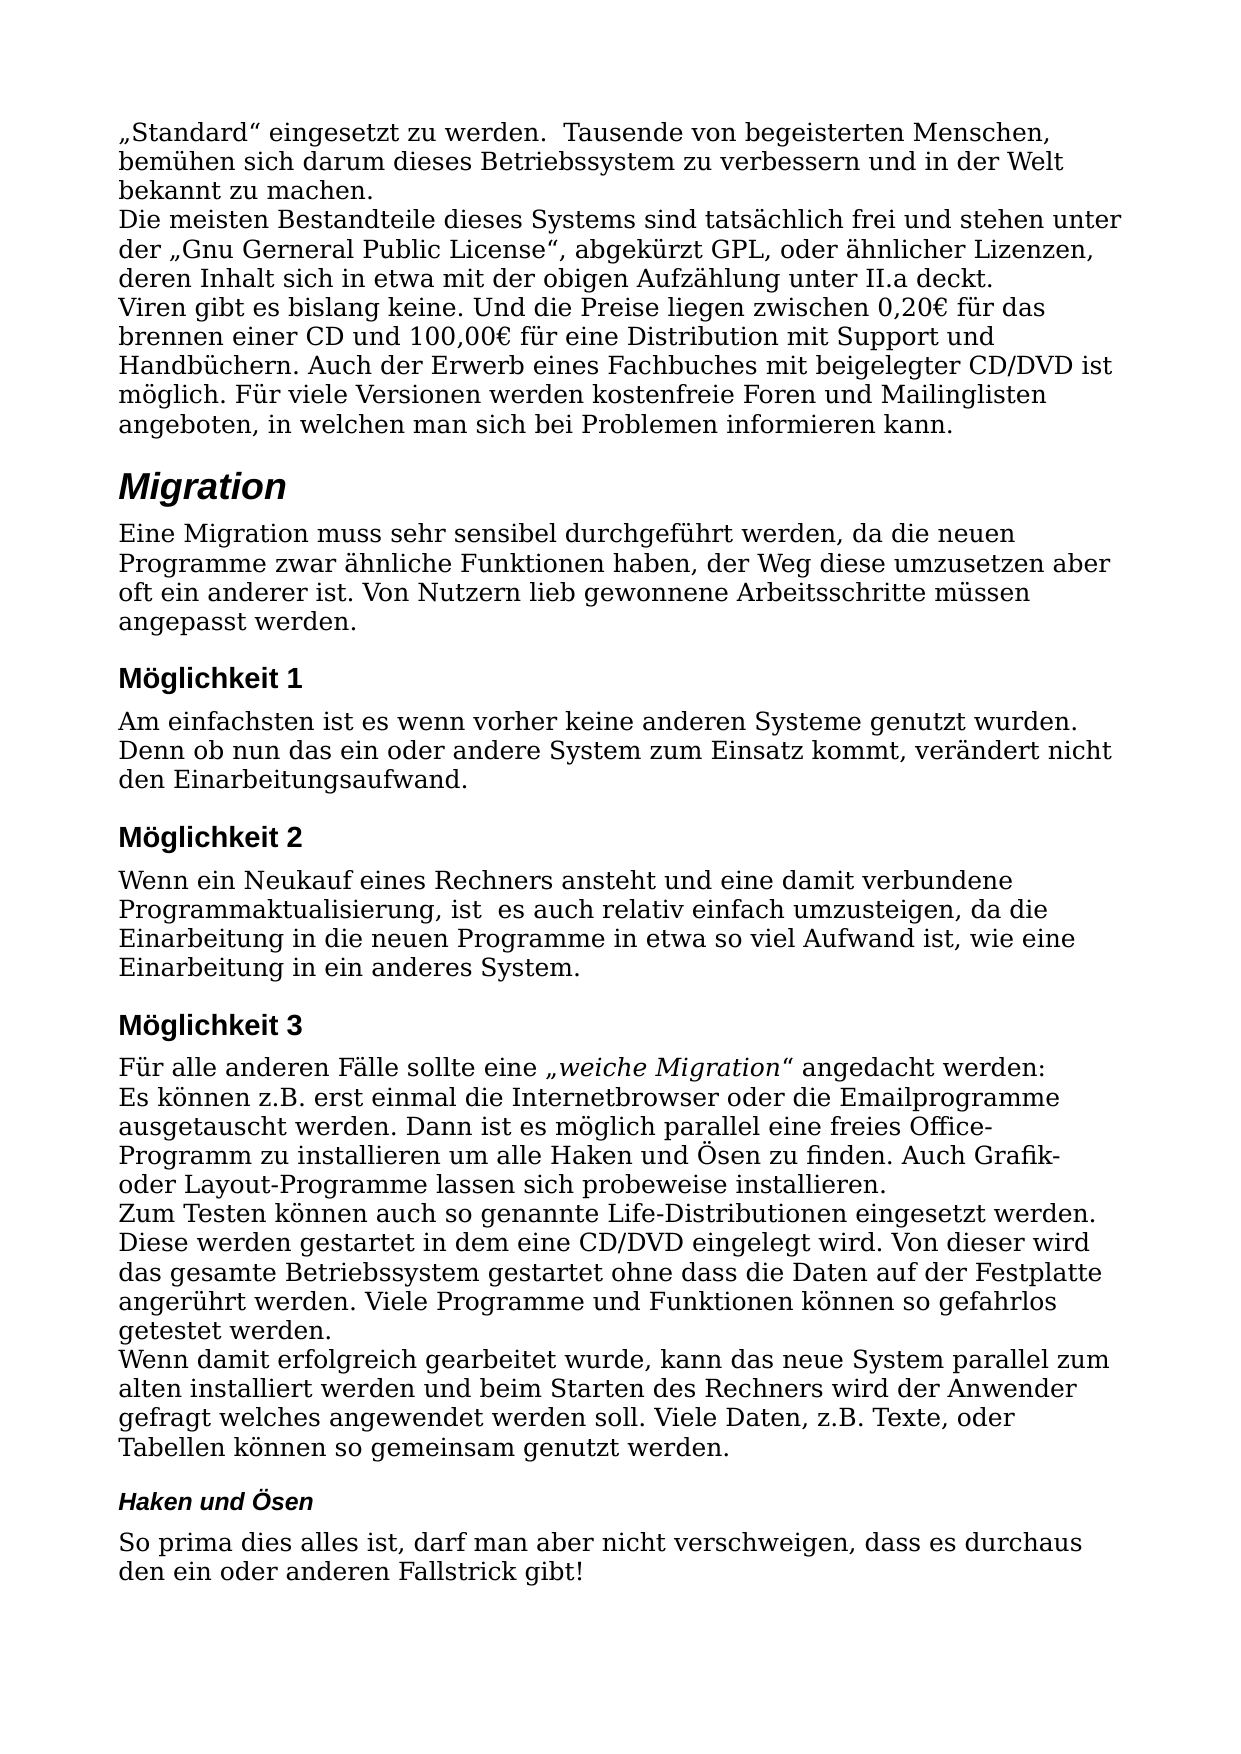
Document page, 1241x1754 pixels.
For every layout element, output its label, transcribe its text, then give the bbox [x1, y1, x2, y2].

text Am einfachsten ist es wenn vorher keine anderen Systeme genutzt wurden. Denn ob nun das ein oder andere System zum Einsatz kommt, verändert nicht den Einarbeitungsaufwand. [118, 707, 1122, 795]
subtitle Migration [118, 464, 1122, 507]
text Zum Testen können auch so genannte Life-Distributionen eingesetzt werden. Diese werden gestartet in dem eine CD/DVD eingelegt wird. Von dieser wird das gesamte Betriebssystem gestartet ohne dass die Daten auf der Festplatte angerührt werden. Viele Programme und Funktionen können so gefahrlos getestet werden. [118, 1199, 1122, 1345]
text Die meisten Bestandteile dieses Systems sind tatsächlich frei und stehen unter der „Gnu Gerneral Public License“, abgekürzt GPL, oder ähnlicher Lizenzen, deren Inhalt sich in etwa mit der obigen Aufzählung unter II.a deckt. [118, 206, 1122, 293]
subtitle Möglichkeit 3 [118, 1007, 1122, 1041]
subtitle Möglichkeit 2 [118, 820, 1122, 853]
text Es können z.B. erst einmal die Internetbrowser oder die Emailprogramme ausgetauscht werden. Dann ist es möglich parallel eine freies Office-Programm zu installieren um alle Haken und Ösen zu finden. Auch Grafik- oder Layout-Programme lassen sich probeweise installieren. [118, 1083, 1122, 1199]
subtitle Möglichkeit 1 [118, 661, 1122, 695]
text „Standard“ eingesetzt zu werden. Tausende von begeisterten Menschen, bemühen sich darum dieses Betriebssystem zu verbessern und in der Welt bekannt zu machen. [118, 118, 1122, 206]
text Wenn ein Neukauf eines Rechners ansteht und eine damit verbundene Programmaktualisierung, ist es auch relativ einfach umzusteigen, da die Einarbeitung in die neuen Programme in etwa so viel Aufwand ist, wie eine Einarbeitung in ein anderes System. [118, 866, 1122, 982]
text Wenn damit erfolgreich gearbeitet wurde, kann das neue System parallel zum alten installiert werden und beim Starten des Rechners wird der Anwender gefragt welches angewendet werden soll. Viele Daten, z.B. Texte, oder Tabellen können so gemeinsam genutzt werden. [118, 1345, 1122, 1462]
text Für alle anderen Fälle sollte eine „weiche Migration“ angedacht werden: [118, 1053, 1122, 1083]
text So prima dies alles ist, darf man aber nicht verschweigen, dass es durchaus den ein oder anderen Fallstrick gibt! [118, 1528, 1122, 1586]
text Viren gibt es bislang keine. Und die Preise liegen zwischen 0,20€ für das brennen einer CD und 100,00€ für eine Distribution mit Support und Handbüchern. Auch der Erwerb eines Fachbuches mit beigelegter CD/DVD ist möglich. Für viele Versionen werden kostenfreie Foren und Mailinglisten angeboten, in welchen man sich bei Problemen informieren kann. [118, 293, 1122, 439]
subtitle Haken und Ösen [118, 1487, 1122, 1515]
text Eine Migration muss sehr sensibel durchgeführt werden, da die neuen Programme zwar ähnliche Funktionen haben, der Weg diese umzusetzen aber oft ein anderer ist. Von Nutzern lieb gewonnene Arbeitsschritte müssen angepasst werden. [118, 519, 1122, 636]
